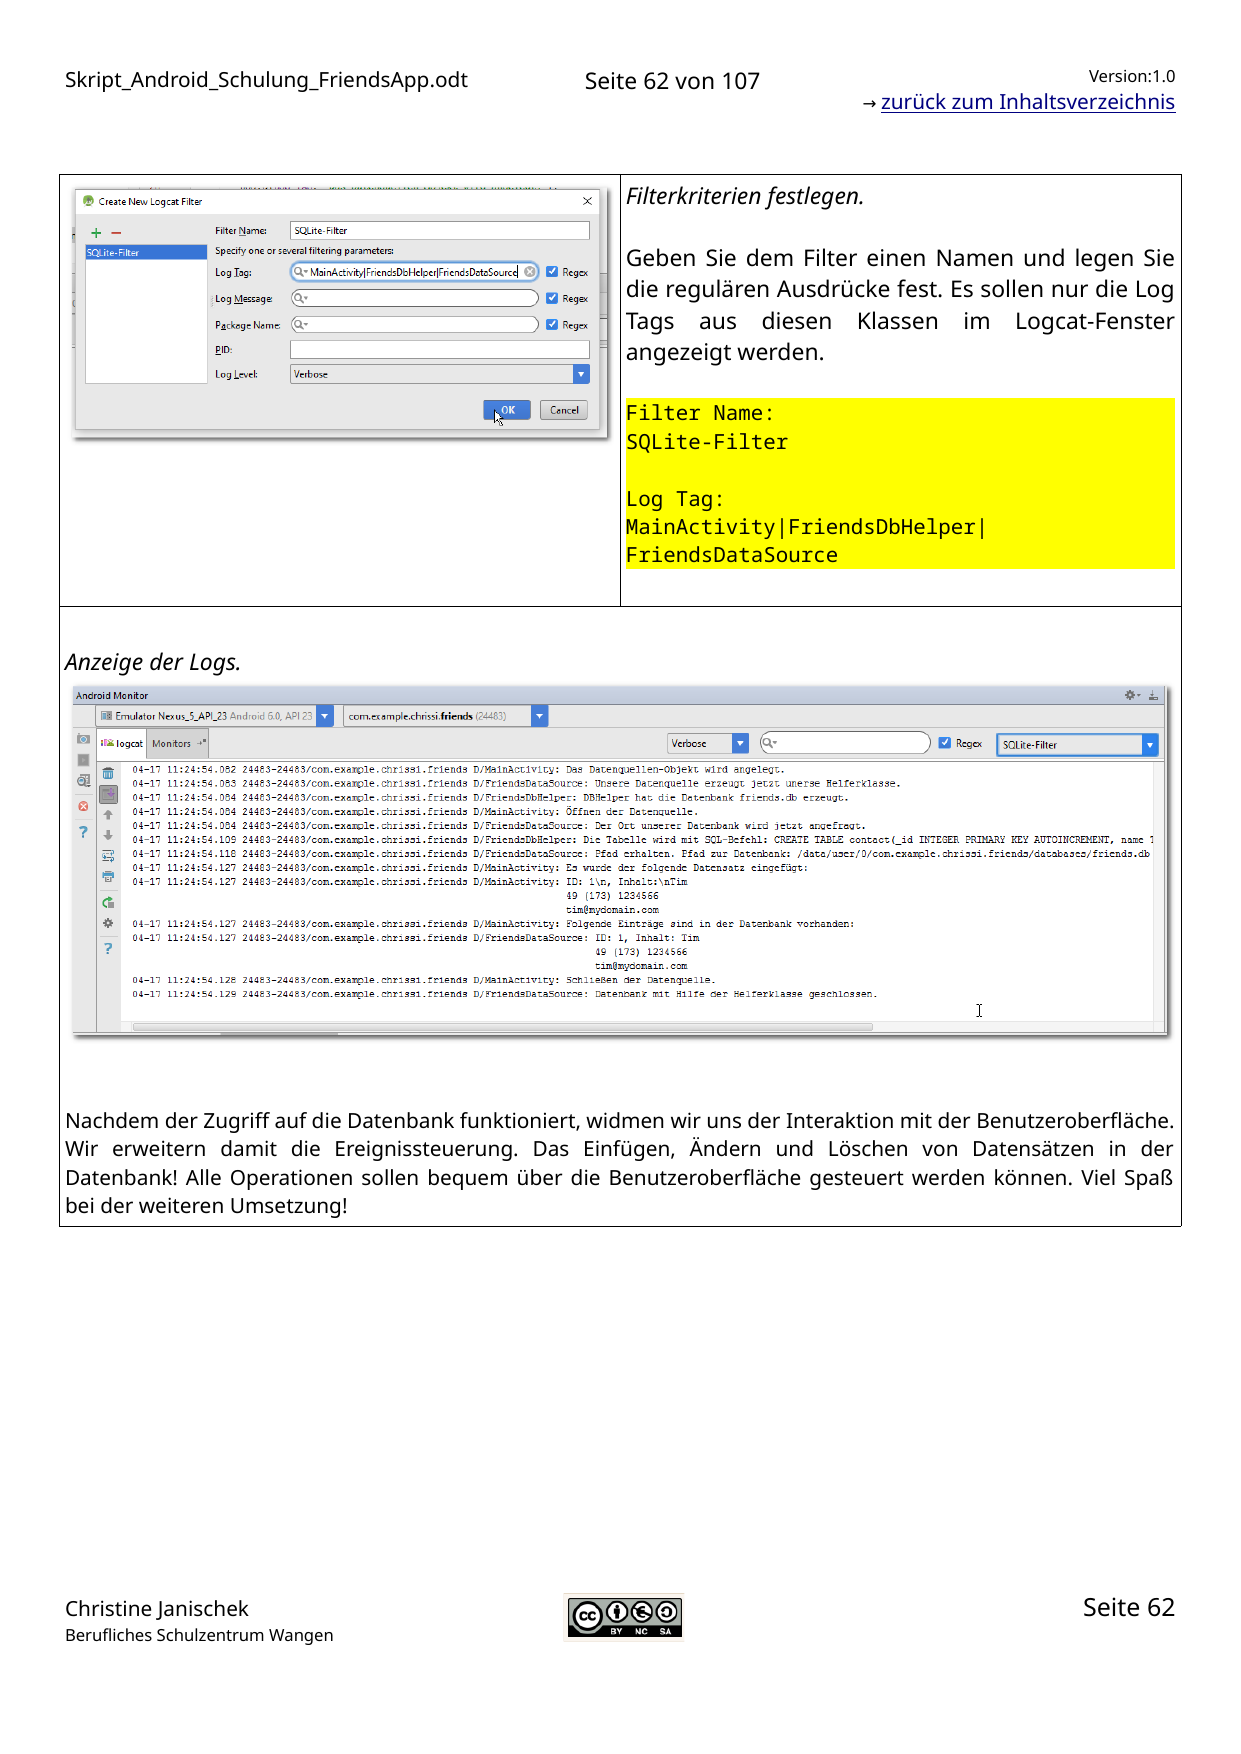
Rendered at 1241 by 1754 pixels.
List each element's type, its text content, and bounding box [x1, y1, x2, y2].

picture [64, 677, 1176, 1044]
table_cell Anzeige der Logs. [60, 607, 1181, 1043]
table_cell Filterkriterien festlegen. Geben Sie dem Filter einen Namen und legen Sie die regulären Ausdrücke fest. Es sollen nur die Log Tags aus diesen Klassen im Logcat-Fenster angezeigt werden. Filter Name: SQLite-Filter Log Tag: MainActivity|FriendsDbHelper|FriendsDataSource [621, 175, 1181, 606]
table_cell [60, 175, 620, 606]
table_cell Nachdem der Zugriff auf die Datenbank funktioniert, widmen wir uns der Interaktion mit der Benutzeroberfläche. Wir erweitern damit die Ereignissteuerung. Das Einfügen, Ändern und Löschen von Datensätzen in der Datenbank! Alle Operationen sollen bequem über die Benutzeroberfläche gesteuert werden können. Viel Spaß bei der weiteren Umsetzung! [60, 1044, 1181, 1226]
picture [64, 179, 615, 446]
picture [563, 1592, 685, 1642]
